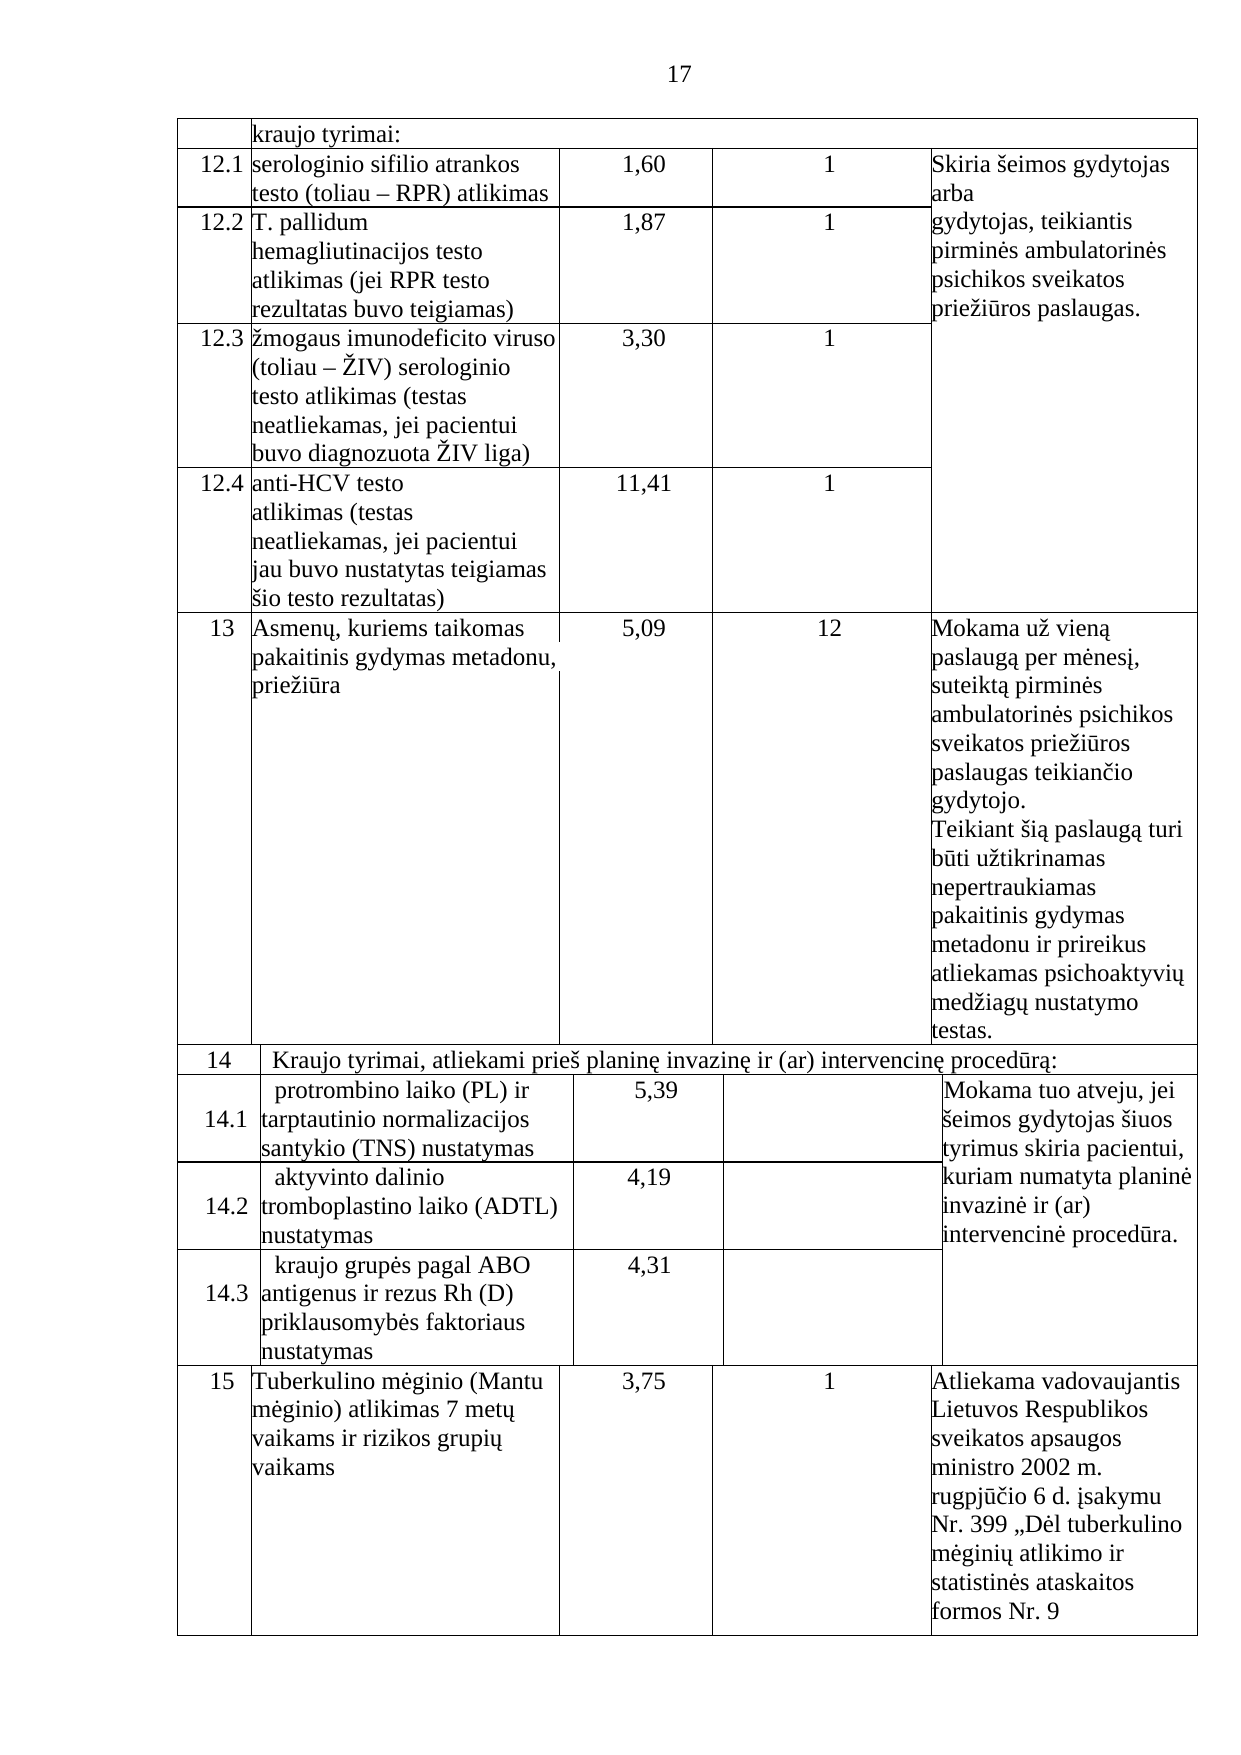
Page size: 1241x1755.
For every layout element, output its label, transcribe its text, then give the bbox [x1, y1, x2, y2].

table_cell Asmenų, kuriems taikomas pakaitinis gydymas metadonu, priežiūra [252, 613, 559, 1044]
table_cell [724, 1075, 942, 1161]
table_cell 12.3 [178, 324, 251, 467]
table_cell 15 [178, 1366, 251, 1635]
table_cell kraujo tyrimai: [252, 119, 1197, 148]
table_cell 3,30 [560, 324, 712, 467]
table_cell 1 [713, 324, 931, 467]
table_cell Atliekama vadovaujantis Lietuvos Respublikos sveikatos apsaugos ministro 2002 m. rugpjūčio 6 d. įsakymu Nr. 399 „Dėl tuberkulino mėginių atlikimo ir statistinės ataskaitos formos Nr. 9 [932, 1366, 1197, 1635]
table_cell anti-HCV testo atlikimas (testas neatliekamas, jei pacientui jau buvo nustatytas teigiamas šio testo rezultatas) [252, 468, 559, 612]
table_cell Mokama tuo atveju, jei šeimos gydytojas šiuos tyrimus skiria pacientui, kuriam numatyta planinė invazinė ir (ar) intervencinė procedūra. [943, 1075, 1197, 1365]
table_cell 5,39 [574, 1075, 723, 1161]
table_cell 12.4 [178, 468, 251, 612]
table_cell 1 [713, 149, 931, 206]
table_cell serologinio sifilio atrankos testo (toliau – RPR) atlikimas [252, 149, 559, 206]
table_cell žmogaus imunodeficito viruso (toliau – ŽIV) serologinio testo atlikimas (testas neatliekamas, jei pacientui buvo diagnozuota ŽIV liga) [252, 324, 559, 467]
table_cell Kraujo tyrimai, atliekami prieš planinę invazinę ir (ar) intervencinę procedūrą: [261, 1045, 1197, 1074]
table_cell 14.2 [178, 1163, 260, 1249]
table_cell 12.1 [178, 149, 251, 206]
table_cell Tuberkulino mėginio (Mantu mėginio) atlikimas 7 metų vaikams ir rizikos grupių vaikams [252, 1366, 559, 1635]
table_cell 1 [713, 468, 931, 612]
table_cell [724, 1163, 942, 1249]
table_cell Mokama už vieną paslaugą per mėnesį, suteiktą pirminės ambulatorinės psichikos sveikatos priežiūros paslaugas teikiančio gydytojo. Teikiant šią paslaugą turi būti užtikrinamas nepertraukiamas pakaitinis gydymas metadonu ir prireikus atliekamas psichoaktyvių medžiagų nustatymo testas. [932, 613, 1197, 1044]
table_cell 1 [713, 1366, 931, 1635]
table_cell 14.1 [178, 1075, 260, 1161]
table_cell 12 [713, 613, 931, 1044]
table_cell Skiria šeimos gydytojas arba gydytojas, teikiantis pirminės ambulatorinės psichikos sveikatos priežiūros paslaugas. [932, 149, 1197, 612]
table_cell aktyvinto dalinio tromboplastino laiko (ADTL) nustatymas [261, 1163, 573, 1249]
table_cell 1,87 [560, 208, 712, 322]
table_cell 3,75 [560, 1366, 712, 1635]
table_cell 1,60 [560, 149, 712, 206]
table_cell 14.3 [178, 1250, 260, 1365]
table_cell protrombino laiko (PL) ir tarptautinio normalizacijos santykio (TNS) nustatymas [261, 1075, 573, 1161]
table_cell 4,19 [574, 1163, 723, 1249]
table_cell 11,41 [560, 468, 712, 612]
table_cell [178, 119, 251, 148]
table_cell kraujo grupės pagal ABO antigenus ir rezus Rh (D) priklausomybės faktoriaus nustatymas [261, 1250, 573, 1365]
table_cell T. pallidum hemagliutinacijos testo atlikimas (jei RPR testo rezultatas buvo teigiamas) [252, 208, 559, 322]
table_cell 13 [178, 613, 251, 1044]
table_cell 14 [178, 1045, 260, 1074]
table_cell 4,31 [574, 1250, 723, 1365]
table_cell [724, 1250, 942, 1365]
table_cell 12.2 [178, 208, 251, 322]
table_cell 1 [713, 208, 931, 322]
table_cell 5,09 [560, 613, 712, 1044]
